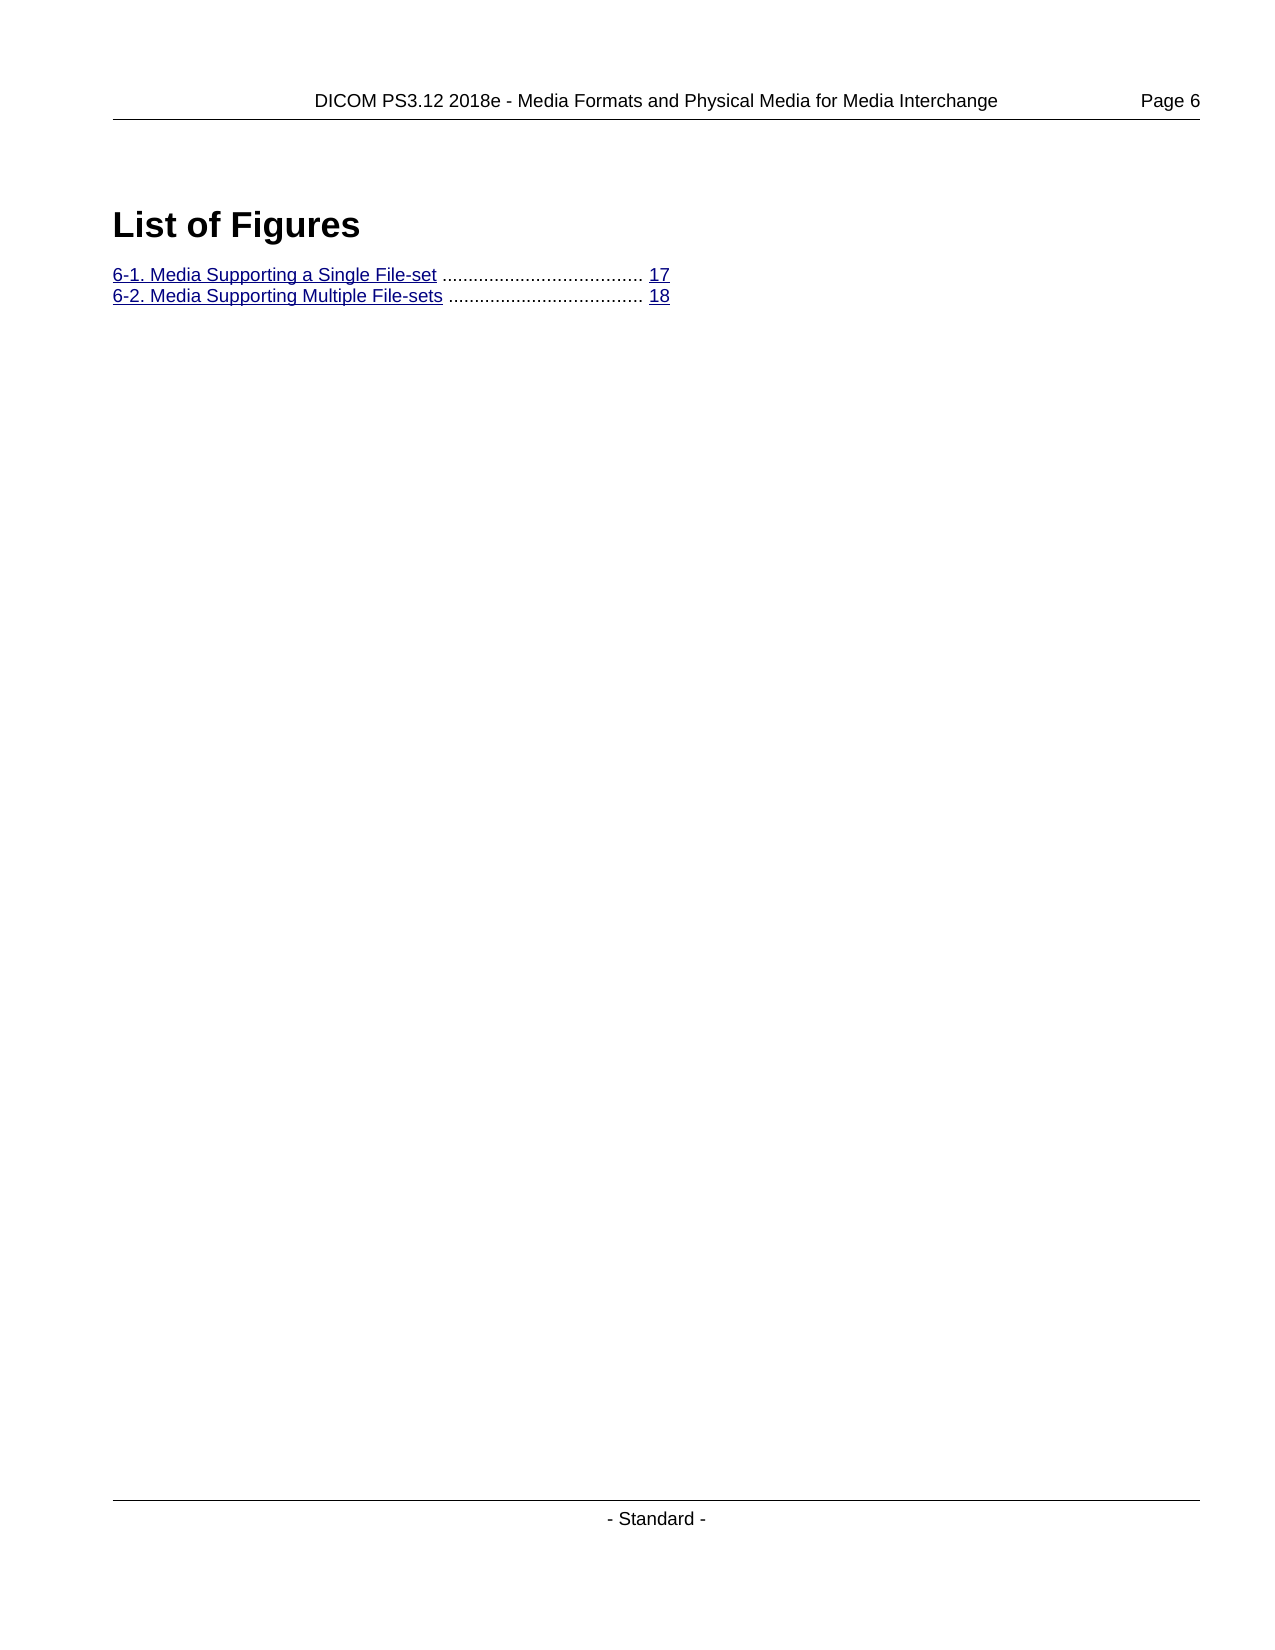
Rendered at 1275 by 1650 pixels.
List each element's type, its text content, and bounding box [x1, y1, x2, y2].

text List of Figures [112, 204, 1200, 245]
text 6-1. Media Supporting a Single File-set 0 [112, 263, 1175, 285]
text 6-2. Media Supporting Multiple File-sets 0 [112, 285, 1175, 306]
